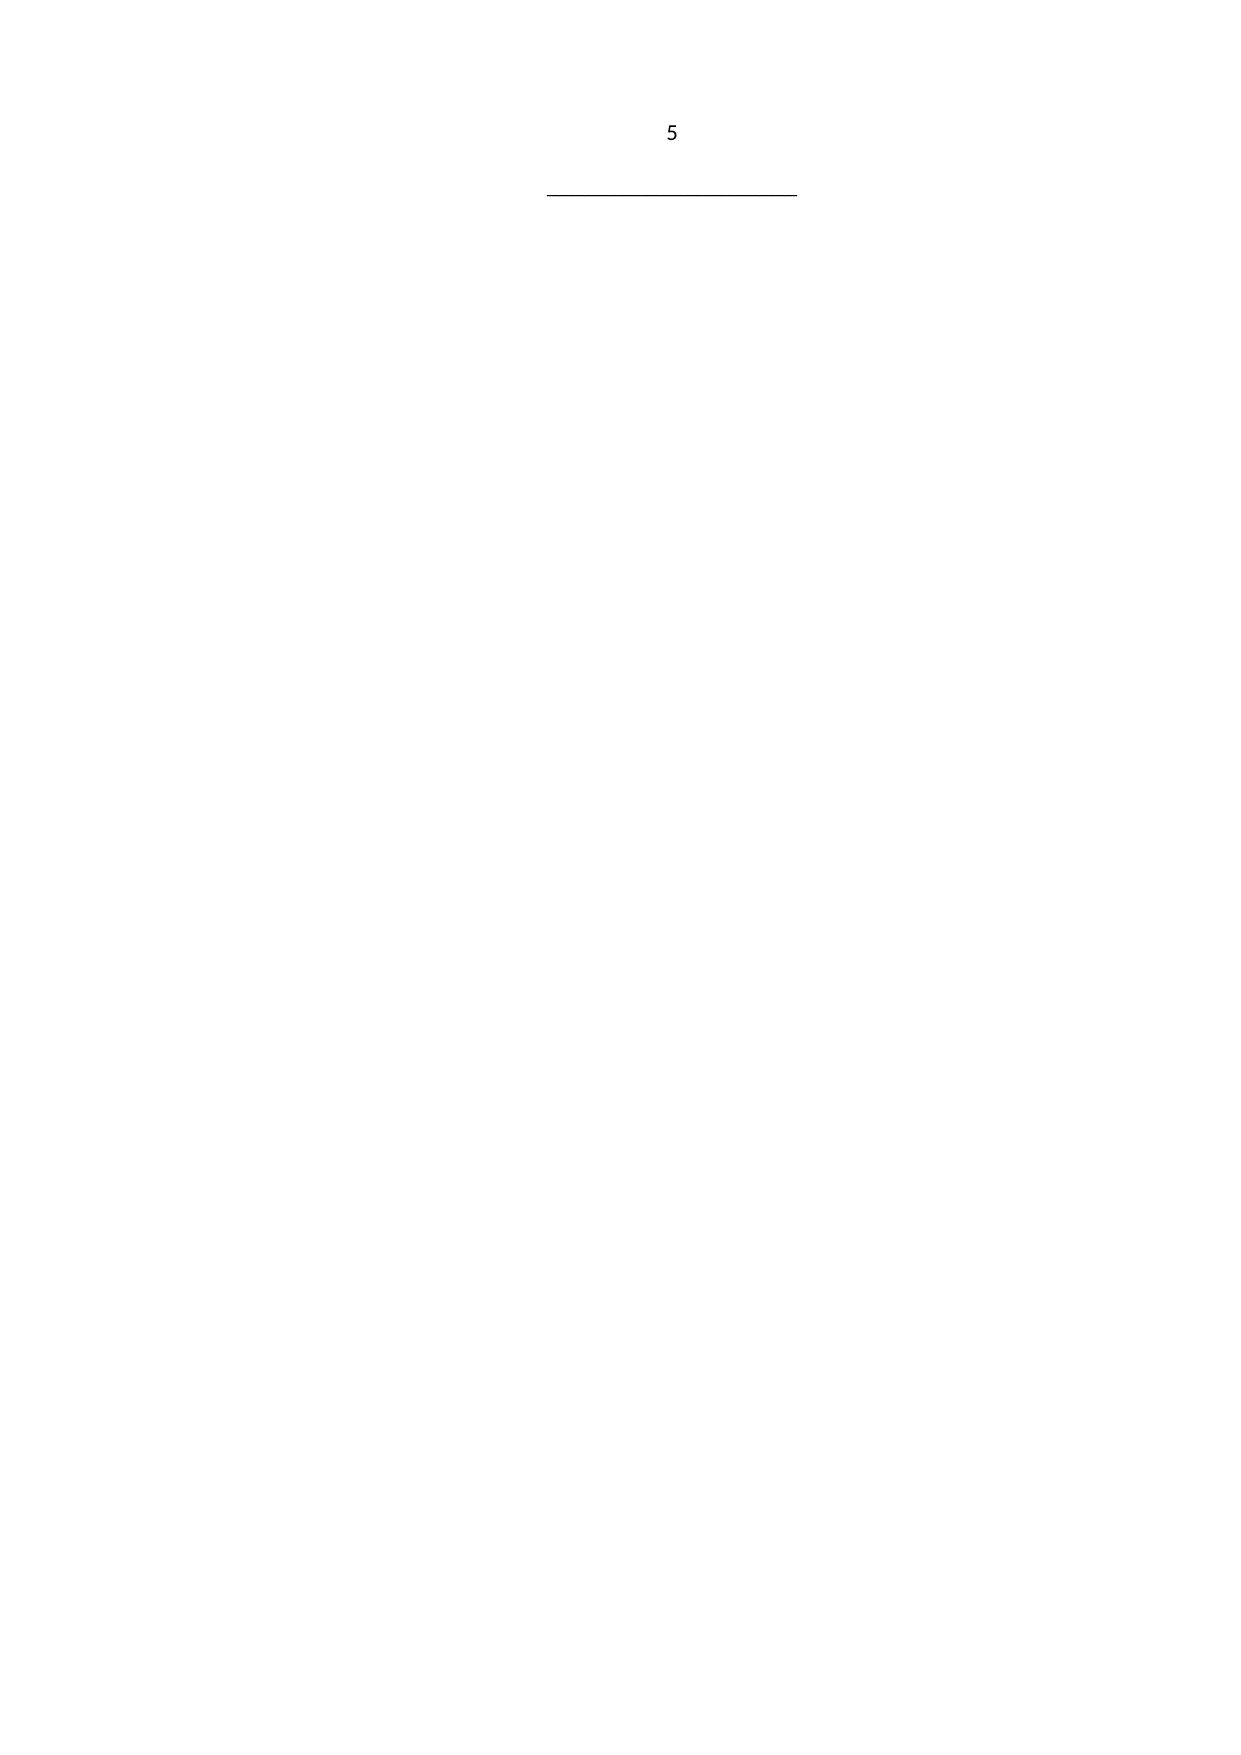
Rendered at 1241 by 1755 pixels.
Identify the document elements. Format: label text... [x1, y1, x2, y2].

text ____________________ [177, 170, 1166, 199]
